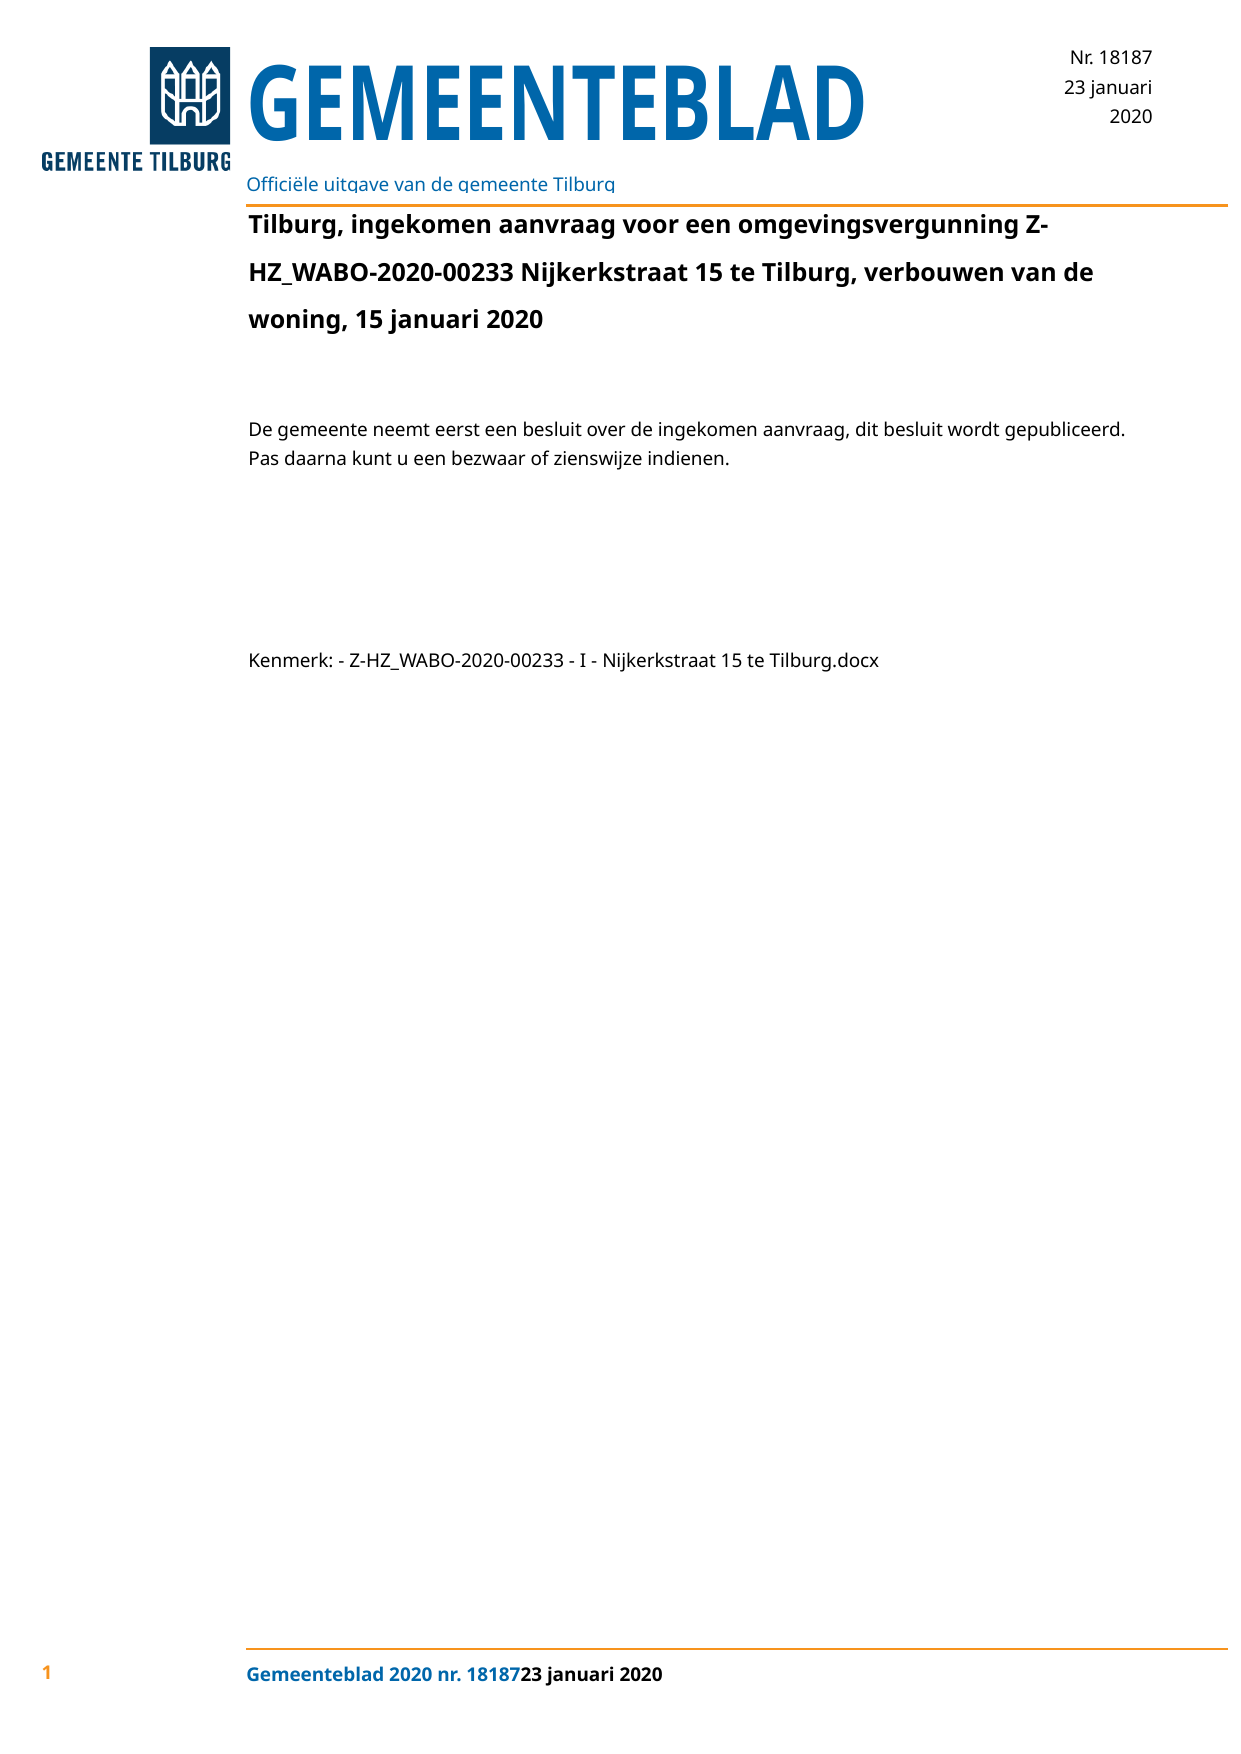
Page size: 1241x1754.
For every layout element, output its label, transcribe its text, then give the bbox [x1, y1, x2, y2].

picture [41, 47, 231, 172]
text Kenmerk: - Z-HZ_WABO-2020-00233 - I - Nijkerkstraat 15 te Tilburg.docx [248, 647, 1152, 673]
text De gemeente neemt eerst een besluit over de ingekomen aanvraag, dit besluit wordt gepubliceerd. Pas daarna kunt u een bezwaar of zienswijze indienen. [248, 416, 1152, 471]
text Tilburg, ingekomen aanvraag voor een omgevingsvergunning Z-HZ_WABO-2020-00233 Nijkerkstraat 15 te Tilburg, verbouwen van de woning, 15 januari 2020 [248, 207, 1152, 336]
